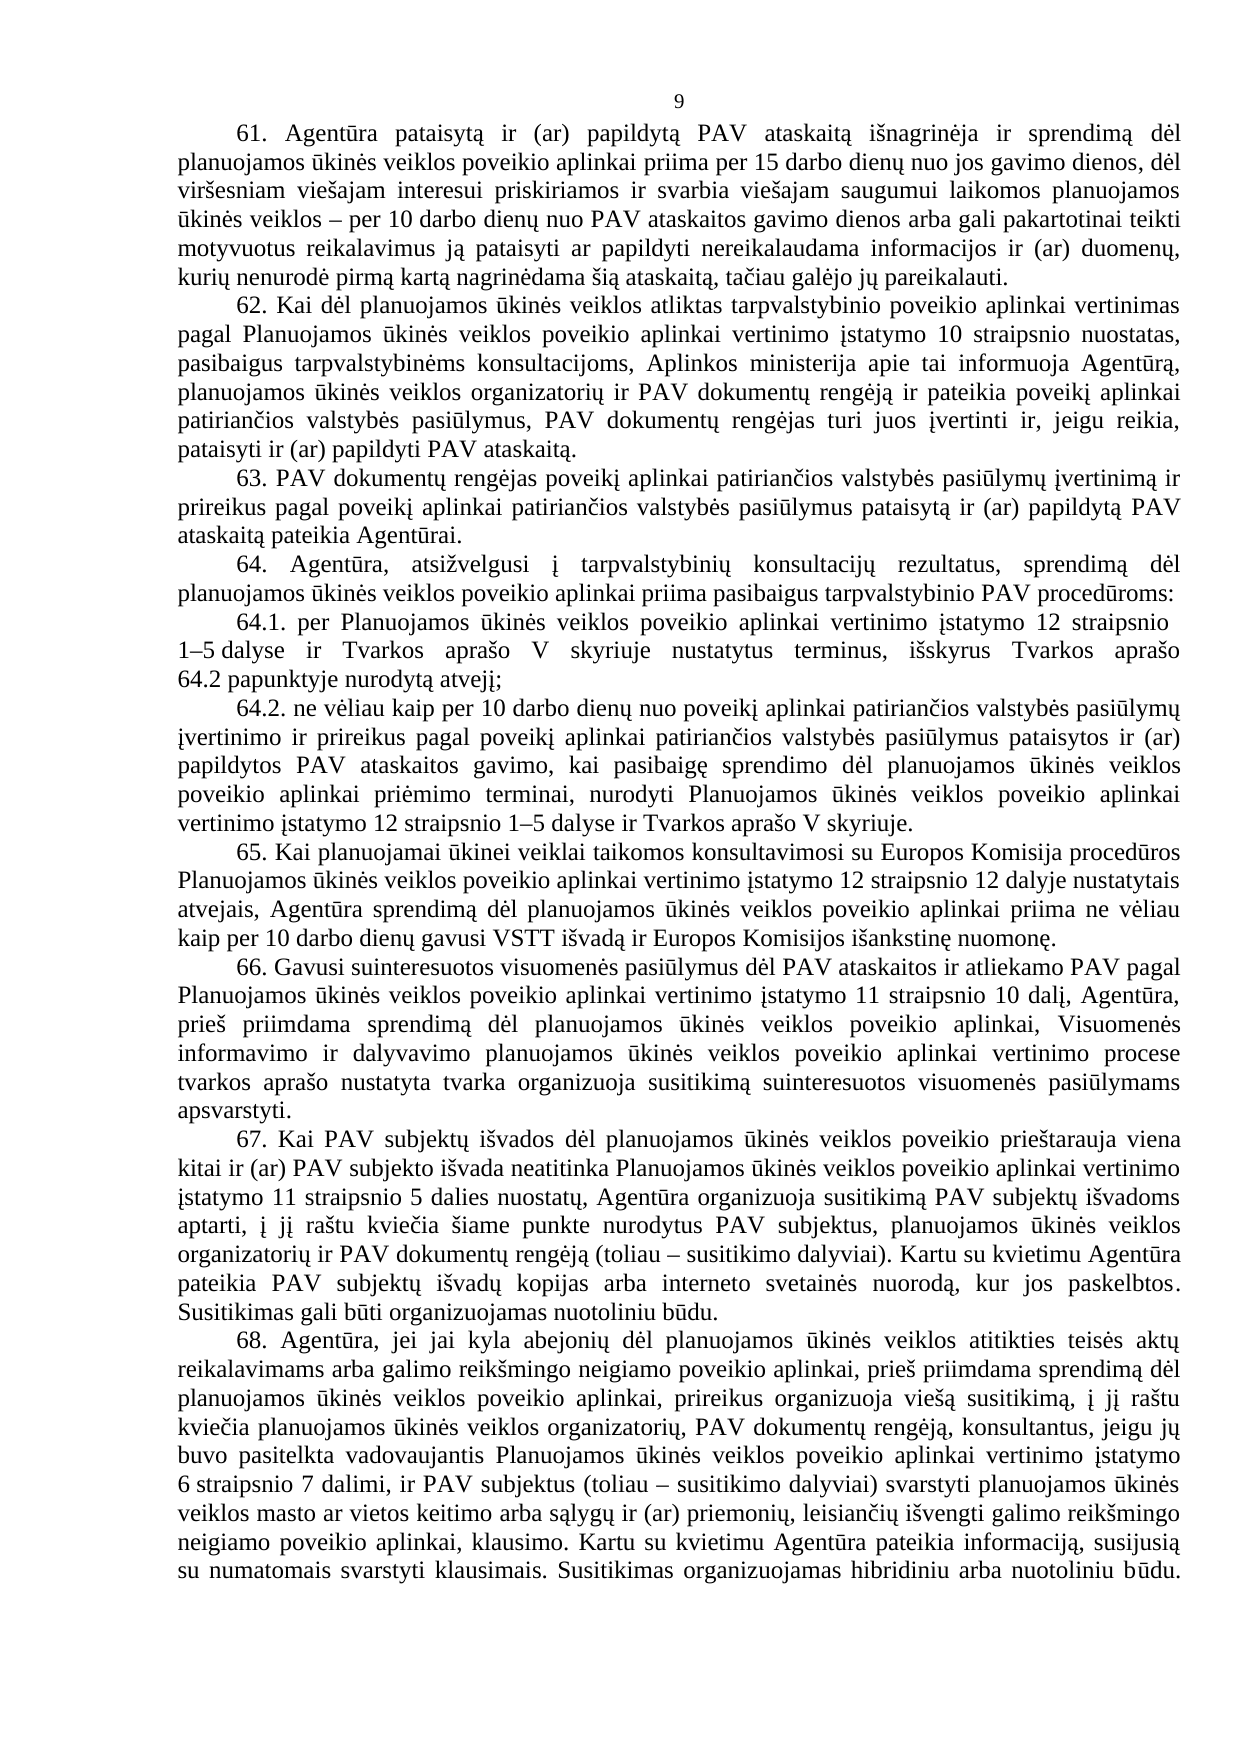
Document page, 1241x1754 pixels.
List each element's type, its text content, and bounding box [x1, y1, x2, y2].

text 66. Gavusi suinteresuotos visuomenės pasiūlymus dėl PAV ataskaitos ir atliekamo PAV pagal Planuojamos ūkinės veiklos poveikio aplinkai vertinimo įstatymo 11 straipsnio 10 dalį, Agentūra, prieš priimdama sprendimą dėl planuojamos ūkinės veiklos poveikio aplinkai, Visuomenės informavimo ir dalyvavimo planuojamos ūkinės veiklos poveikio aplinkai vertinimo procese tvarkos aprašo nustatyta tvarka organizuoja susitikimą suinteresuotos visuomenės pasiūlymams apsvarstyti. [177, 952, 1181, 1124]
text 67. Kai PAV subjektų išvados dėl planuojamos ūkinės veiklos poveikio prieštarauja viena kitai ir (ar) PAV subjekto išvada neatitinka Planuojamos ūkinės veiklos poveikio aplinkai vertinimo įstatymo 11 straipsnio 5 dalies nuostatų, Agentūra organizuoja susitikimą PAV subjektų išvadoms aptarti, į jį raštu kviečia šiame punkte nurodytus PAV subjektus, planuojamos ūkinės veiklos organizatorių ir PAV dokumentų rengėją (toliau – susitikimo dalyviai). Kartu su kvietimu Agentūra pateikia PAV subjektų išvadų kopijas arba interneto svetainės nuorodą, kur jos paskelbtos. Susitikimas gali būti organizuojamas nuotoliniu būdu. [177, 1124, 1181, 1326]
text 62. Kai dėl planuojamos ūkinės veiklos atliktas tarpvalstybinio poveikio aplinkai vertinimas pagal Planuojamos ūkinės veiklos poveikio aplinkai vertinimo įstatymo 10 straipsnio nuostatas, pasibaigus tarpvalstybinėms konsultacijoms, Aplinkos ministerija apie tai informuoja Agentūrą, planuojamos ūkinės veiklos organizatorių ir PAV dokumentų rengėją ir pateikia poveikį aplinkai patiriančios valstybės pasiūlymus, PAV dokumentų rengėjas turi juos įvertinti ir, jeigu reikia, pataisyti ir (ar) papildyti PAV ataskaitą. [177, 291, 1181, 463]
text 64. Agentūra, atsižvelgusi į tarpvalstybinių konsultacijų rezultatus, sprendimą dėl planuojamos ūkinės veiklos poveikio aplinkai priima pasibaigus tarpvalstybinio PAV procedūroms: [177, 549, 1181, 607]
text 64.2. ne vėliau kaip per 10 darbo dienų nuo poveikį aplinkai patiriančios valstybės pasiūlymų įvertinimo ir prireikus pagal poveikį aplinkai patiriančios valstybės pasiūlymus pataisytos ir (ar) papildytos PAV ataskaitos gavimo, kai pasibaigę sprendimo dėl planuojamos ūkinės veiklos poveikio aplinkai priėmimo terminai, nurodyti Planuojamos ūkinės veiklos poveikio aplinkai vertinimo įstatymo 12 straipsnio 1–5 dalyse ir Tvarkos aprašo V skyriuje. [177, 693, 1181, 837]
text 63. PAV dokumentų rengėjas poveikį aplinkai patiriančios valstybės pasiūlymų įvertinimą ir prireikus pagal poveikį aplinkai patiriančios valstybės pasiūlymus pataisytą ir (ar) papildytą PAV ataskaitą pateikia Agentūrai. [177, 463, 1181, 549]
text 64.1. per Planuojamos ūkinės veiklos poveikio aplinkai vertinimo įstatymo 12 straipsnio 1–5 dalyse ir Tvarkos aprašo V skyriuje nustatytus terminus, išskyrus Tvarkos aprašo 64.2 papunktyje nurodytą atvejį; [177, 607, 1181, 693]
text 61. Agentūra pataisytą ir (ar) papildytą PAV ataskaitą išnagrinėja ir sprendimą dėl planuojamos ūkinės veiklos poveikio aplinkai priima per 15 darbo dienų nuo jos gavimo dienos, dėl viršesniam viešajam interesui priskiriamos ir svarbia viešajam saugumui laikomos planuojamos ūkinės veiklos – per 10 darbo dienų nuo PAV ataskaitos gavimo dienos arba gali pakartotinai teikti motyvuotus reikalavimus ją pataisyti ar papildyti nereikalaudama informacijos ir (ar) duomenų, kurių nenurodė pirmą kartą nagrinėdama šią ataskaitą, tačiau galėjo jų pareikalauti. [177, 118, 1181, 291]
text 65. Kai planuojamai ūkinei veiklai taikomos konsultavimosi su Europos Komisija procedūros Planuojamos ūkinės veiklos poveikio aplinkai vertinimo įstatymo 12 straipsnio 12 dalyje nustatytais atvejais, Agentūra sprendimą dėl planuojamos ūkinės veiklos poveikio aplinkai priima ne vėliau kaip per 10 darbo dienų gavusi VSTT išvadą ir Europos Komisijos išankstinę nuomonę. [177, 837, 1181, 952]
text 68. Agentūra, jei jai kyla abejonių dėl planuojamos ūkinės veiklos atitikties teisės aktų reikalavimams arba galimo reikšmingo neigiamo poveikio aplinkai, prieš priimdama sprendimą dėl planuojamos ūkinės veiklos poveikio aplinkai, prireikus organizuoja viešą susitikimą, į jį raštu kviečia planuojamos ūkinės veiklos organizatorių, PAV dokumentų rengėją, konsultantus, jeigu jų buvo pasitelkta vadovaujantis Planuojamos ūkinės veiklos poveikio aplinkai vertinimo įstatymo 6 straipsnio 7 dalimi, ir PAV subjektus (toliau – susitikimo dalyviai) svarstyti planuojamos ūkinės veiklos masto ar vietos keitimo arba sąlygų ir (ar) priemonių, leisiančių išvengti galimo reikšmingo neigiamo poveikio aplinkai, klausimo. Kartu su kvietimu Agentūra pateikia informaciją, susijusią su numatomais svarstyti klausimais. Susitikimas organizuojamas hibridiniu arba nuotoliniu būdu. [177, 1326, 1181, 1584]
